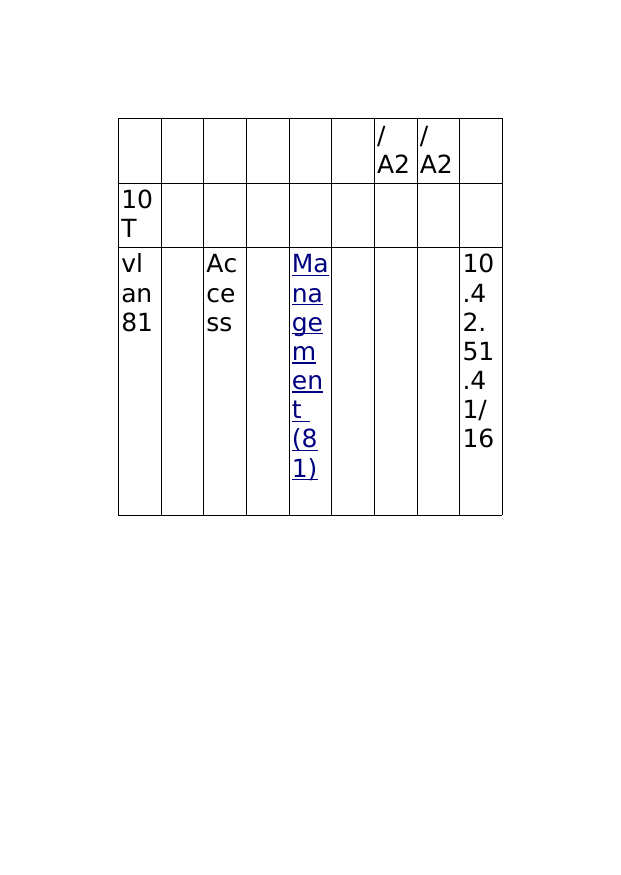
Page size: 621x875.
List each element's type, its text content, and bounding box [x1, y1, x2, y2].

table_cell [162, 119, 203, 182]
table_cell Access [204, 248, 246, 515]
table_cell [332, 184, 374, 247]
table_cell [119, 119, 161, 182]
table_cell [418, 248, 459, 515]
table_cell [247, 184, 289, 247]
table_cell [418, 184, 459, 247]
table_cell vlan81 [119, 248, 161, 515]
table_cell 10.42.51.41/16 [460, 248, 502, 515]
table_cell [162, 184, 203, 247]
table_cell [375, 184, 417, 247]
table_cell [332, 119, 374, 182]
table_cell [247, 119, 289, 182]
table_cell [460, 119, 502, 182]
table_cell [332, 248, 374, 515]
table_cell [290, 119, 331, 182]
table_cell [247, 248, 289, 515]
table_cell Management (81) [290, 248, 331, 515]
table_cell [162, 248, 203, 515]
table_cell [204, 119, 246, 182]
table_cell [460, 184, 502, 247]
table_cell / A2 [418, 119, 459, 182]
table_cell / A2 [375, 119, 417, 182]
table_cell [375, 248, 417, 515]
table_cell [290, 184, 331, 247]
table_cell 10T [119, 184, 161, 247]
table_cell [204, 184, 246, 247]
